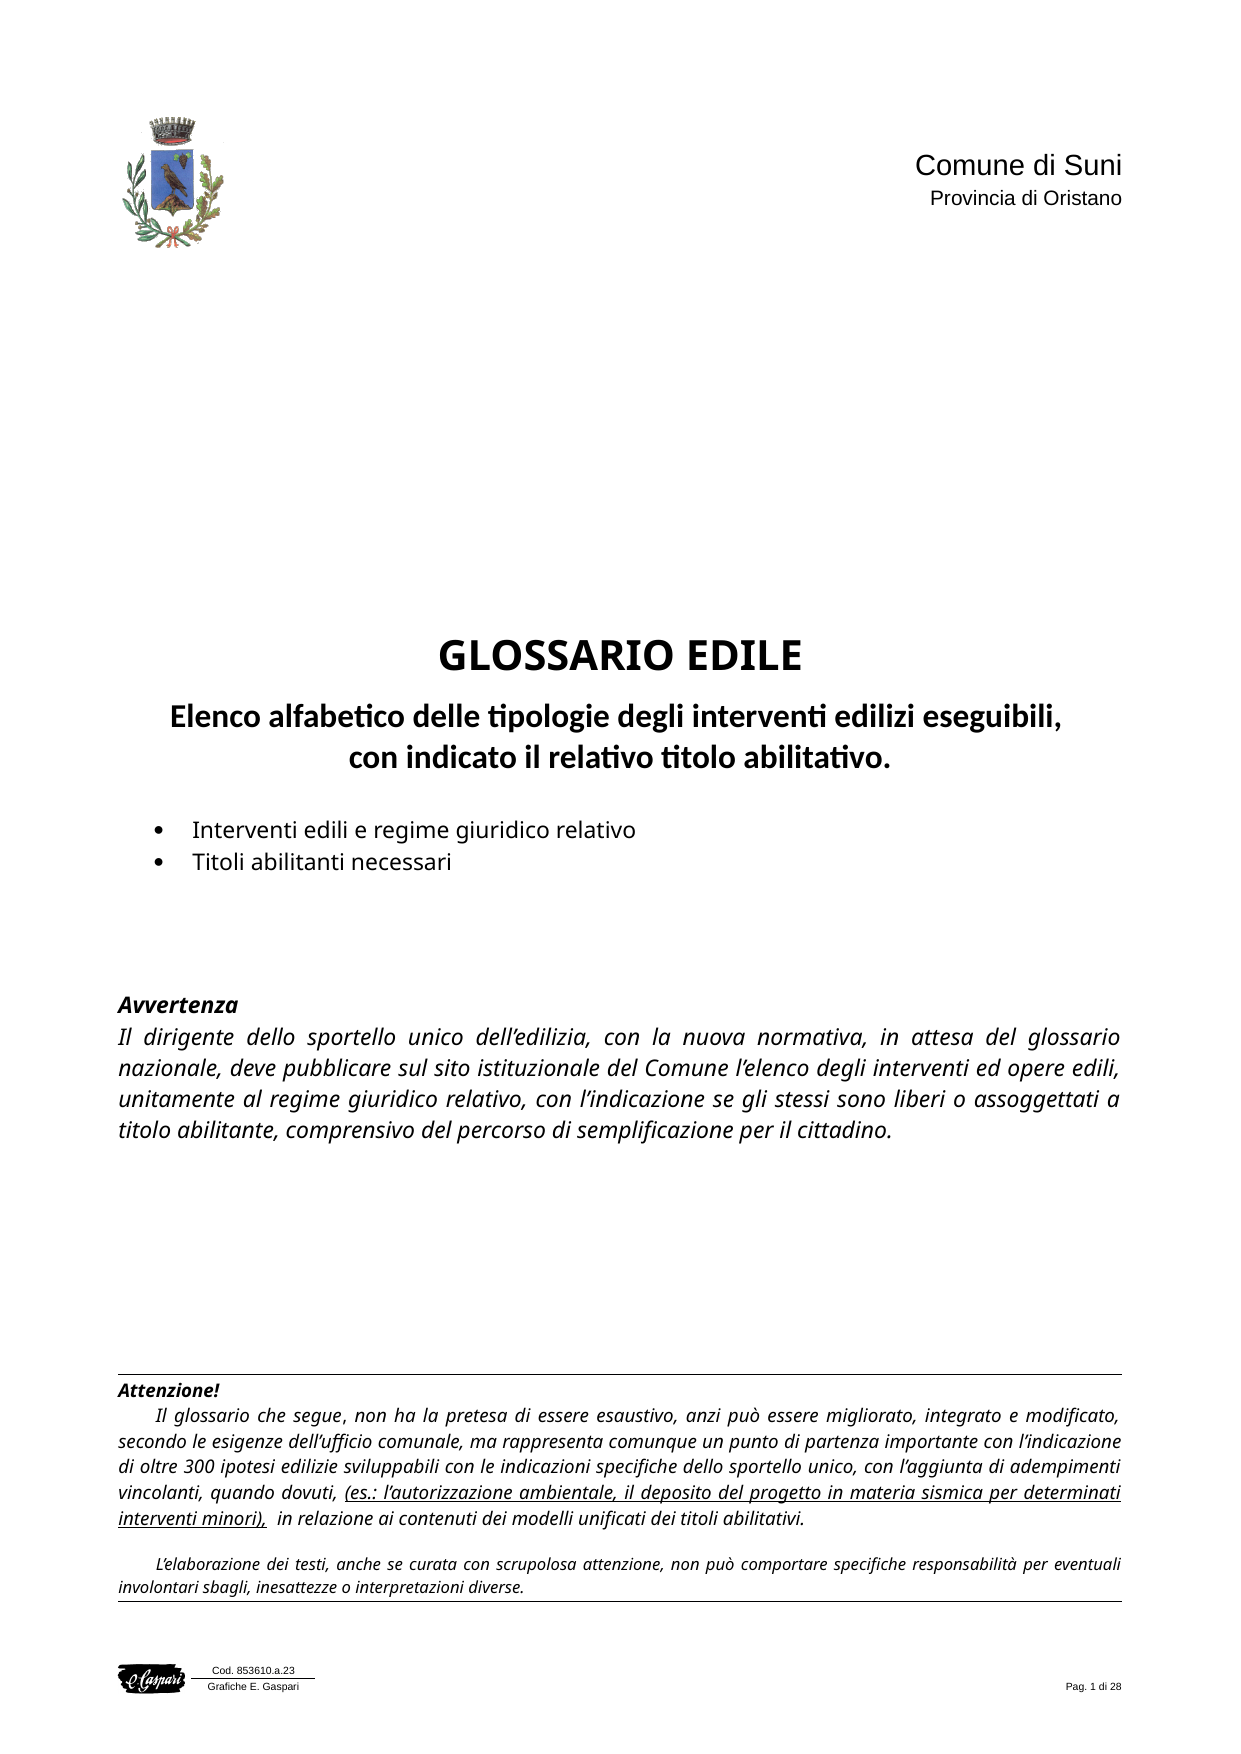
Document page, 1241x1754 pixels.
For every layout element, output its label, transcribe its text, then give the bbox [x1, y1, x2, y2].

text Comune di Suni [224, 148, 1122, 181]
text L’elaborazione dei testi, anche se curata con scrupolosa attenzione, non può comportare specifiche responsabilità per eventuali involontari sbagli, inesattezze o interpretazioni diverse. [118, 1553, 1122, 1601]
text Attenzione! [118, 1375, 1122, 1403]
text GLOSSARIO EDILE [118, 626, 1122, 683]
text Il glossario che segue, non ha la pretesa di essere esaustivo, anzi può essere migliorato, integrato e modificato, secondo le esigenze dell’ufficio comunale, ma rappresenta comunque un punto di partenza importante con l’indicazione di oltre 300 ipotesi edilizie sviluppabili con le indicazioni specifiche dello sportello unico, con l’aggiunta di adempimenti vincolanti, quando dovuti, (es.: l’autorizzazione ambientale, il deposito del progetto in materia sismica per determinati interventi minori), in relazione ai contenuti dei modelli unificati dei titoli abilitativi. [118, 1403, 1122, 1530]
text Elenco alfabetico delle tipologie degli interventi edilizi eseguibili, con indicato il relativo titolo abilitativo. [118, 695, 1122, 777]
text Provincia di Oristano [224, 186, 1122, 210]
list Titoli abilitanti necessari [154, 846, 1122, 877]
picture [117, 1663, 185, 1694]
text Il dirigente dello sportello unico dell’edilizia, con la nuova normativa, in attesa del glossario nazionale, deve pubblicare sul sito istituzionale del Comune l’elenco degli interventi ed opere edili, unitamente al regime giuridico relativo, con l’indicazione se gli stessi sono liberi o assoggettati a titolo abilitante, comprensivo del percorso di semplificazione per il cittadino. [118, 1021, 1122, 1146]
list Interventi edili e regime giuridico relativo [154, 814, 1122, 846]
text Avvertenza [118, 989, 1122, 1021]
picture [122, 117, 224, 248]
